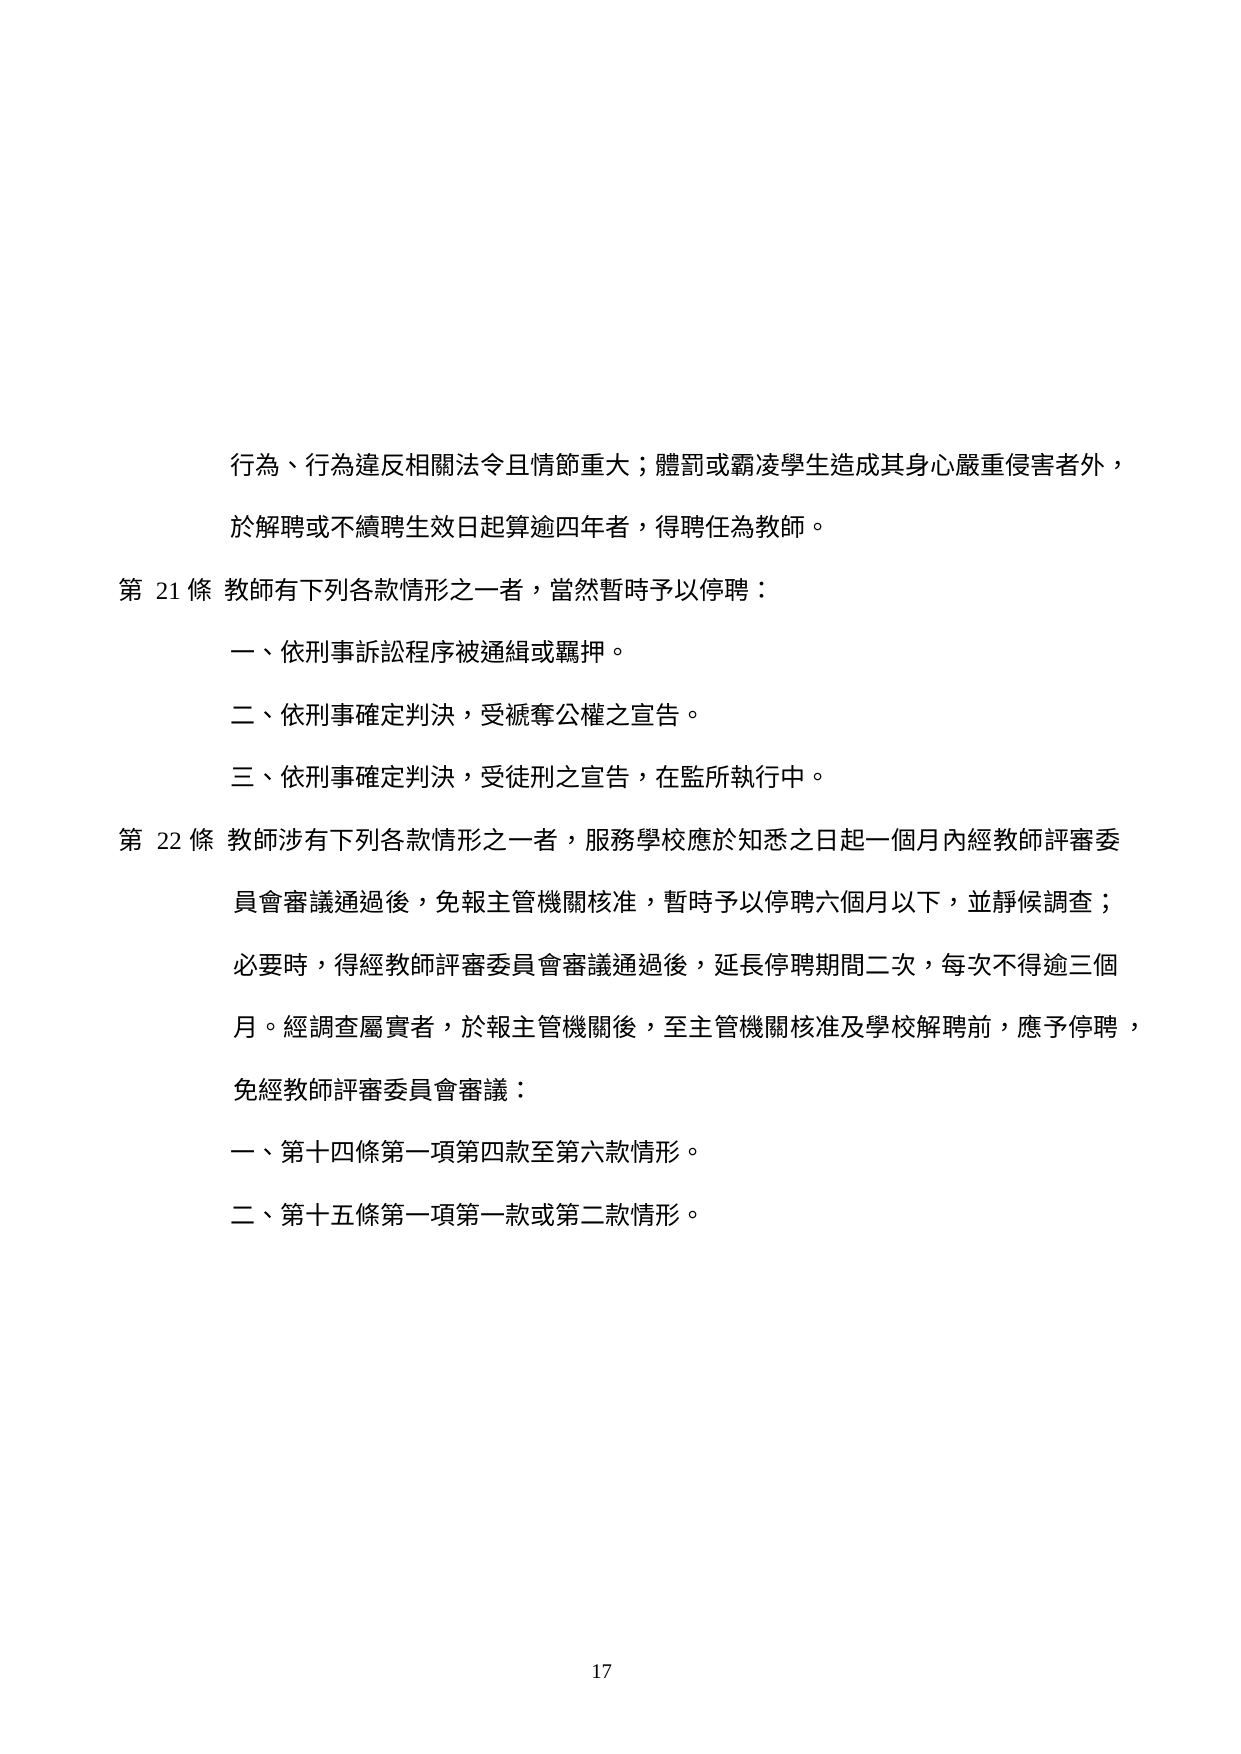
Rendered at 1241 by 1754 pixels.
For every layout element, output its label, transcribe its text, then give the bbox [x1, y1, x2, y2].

text 二、第十五條第一項第一款或第二款情形。 [118, 1172, 1122, 1234]
text 本法中華民國一百零二年六月二十七日修正之條文施行前，因行為不檢有損師道，經有關機關查證屬實而解聘或不續聘之教師，除屬性侵害行為；性騷擾、性霸凌行為、行為違反相關法令且情節重大；體罰或霸凌學生造成其身心嚴重侵害者外，於解聘或不續聘生效日起算逾四年者，得聘任為教師。 [230, 422, 1122, 547]
text 二、依刑事確定判決，受褫奪公權之宣告。 [118, 672, 1122, 734]
text 三、依刑事確定判決，受徒刑之宣告，在監所執行中。 [118, 734, 1122, 797]
text 第 22 條 教師涉有下列各款情形之一者，服務學校應於知悉之日起一個月內經教師評審委員會審議通過後，免報主管機關核准，暫時予以停聘六個月以下，並靜候調查；必要時，得經教師評審委員會審議通過後，延長停聘期間二次，每次不得逾三個月。經調查屬實者，於報主管機關後，至主管機關核准及學校解聘前，應予停聘，免經教師評審委員會審議： [118, 797, 1122, 1109]
text 一、第十四條第一項第四款至第六款情形。 [118, 1109, 1122, 1172]
text 第 21 條 教師有下列各款情形之一者，當然暫時予以停聘： [118, 547, 1122, 609]
text 一、依刑事訴訟程序被通緝或羈押。 [118, 609, 1122, 672]
